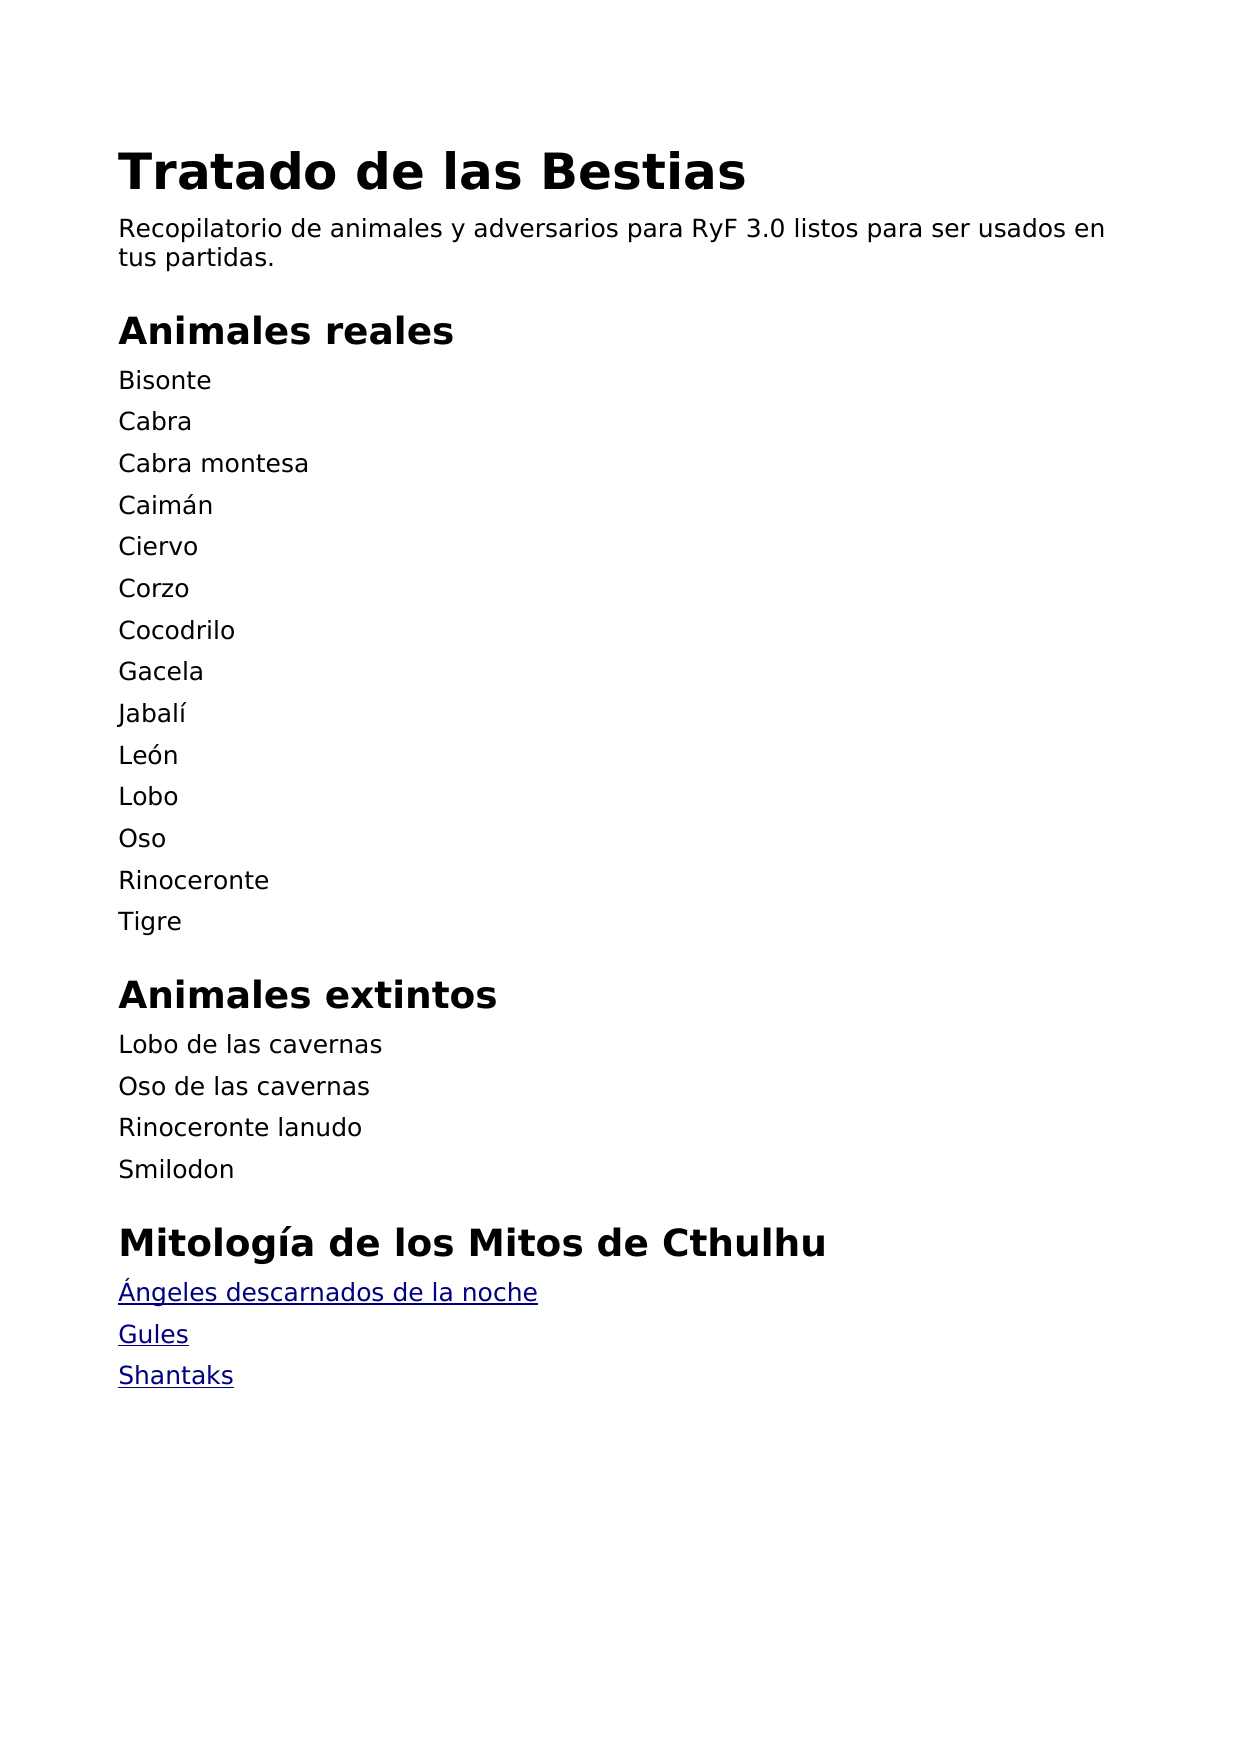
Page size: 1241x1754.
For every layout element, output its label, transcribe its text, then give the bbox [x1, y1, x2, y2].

text Smilodon [118, 1155, 1122, 1184]
text León [118, 741, 1122, 770]
text Jabalí [118, 699, 1122, 728]
subtitle Animales reales [118, 310, 1122, 353]
text Cocodrilo [118, 616, 1122, 645]
subtitle Mitología de los Mitos de Cthulhu [118, 1222, 1122, 1266]
text Rinoceronte [118, 866, 1122, 895]
text Corzo [118, 574, 1122, 603]
text Recopilatorio de animales y adversarios para RyF 3.0 listos para ser usados en tus partidas. [118, 214, 1122, 272]
text Tigre [118, 907, 1122, 937]
text Rinoceronte lanudo [118, 1114, 1122, 1143]
text Ángeles descarnados de la noche [118, 1278, 1122, 1307]
text Ciervo [118, 532, 1122, 562]
text Oso de las cavernas [118, 1072, 1122, 1101]
text Cabra [118, 407, 1122, 437]
text Bisonte [118, 366, 1122, 395]
subtitle Tratado de las Bestias [118, 143, 1122, 201]
subtitle Animales extintos [118, 974, 1122, 1018]
text Cabra montesa [118, 449, 1122, 478]
text Lobo de las cavernas [118, 1030, 1122, 1059]
text Gacela [118, 657, 1122, 687]
text Oso [118, 824, 1122, 853]
text Caimán [118, 491, 1122, 520]
text Shantaks [118, 1361, 1122, 1391]
text Gules [118, 1320, 1122, 1349]
text Lobo [118, 782, 1122, 812]
